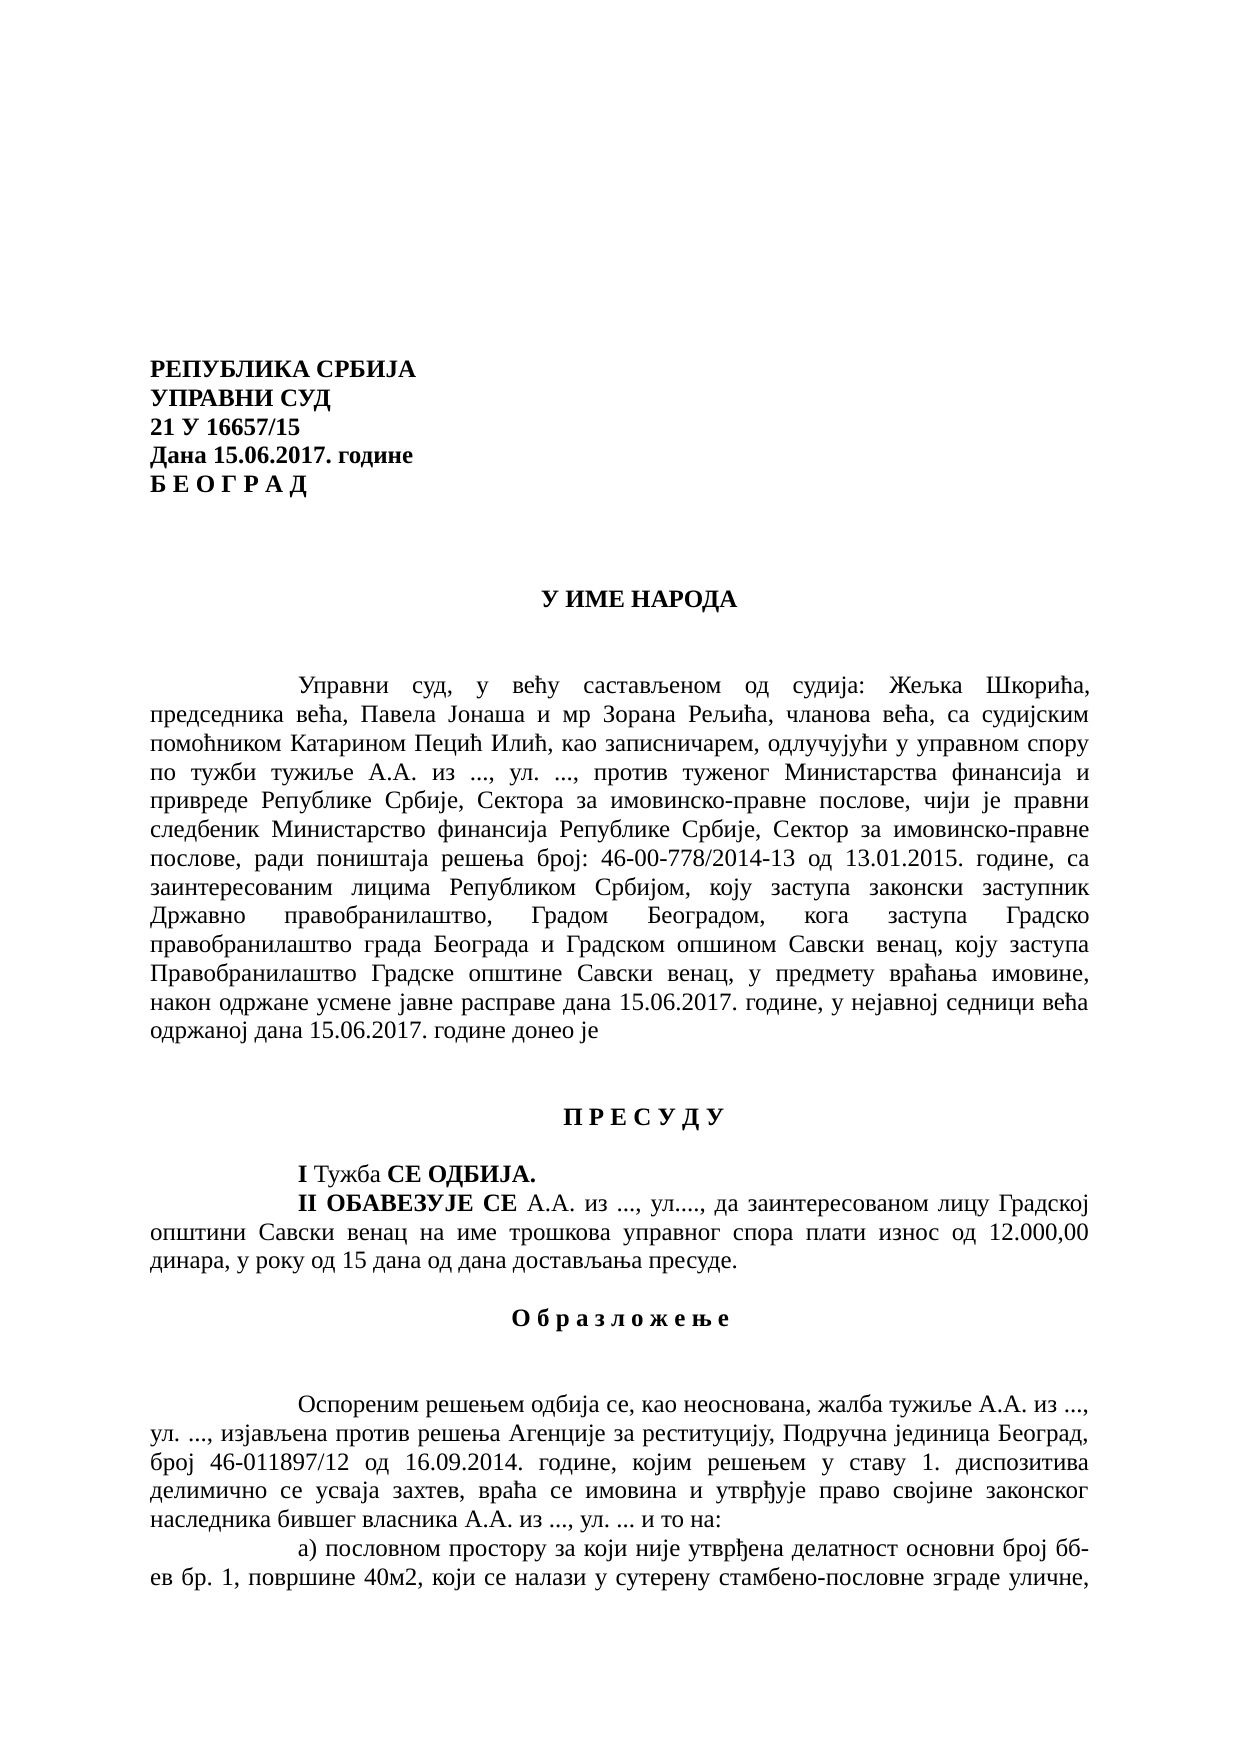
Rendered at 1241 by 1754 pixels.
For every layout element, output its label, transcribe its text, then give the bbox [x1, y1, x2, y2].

text У ИМЕ НАРОДА [150, 584, 1090, 613]
text Б Е О Г Р А Д [150, 469, 1090, 498]
text УПРАВНИ СУД [150, 383, 1090, 412]
text О б р а з л о ж е њ е [150, 1303, 1090, 1332]
text а) пословном простору за који није утврђена делатност основни број бб-ев бр. 1, површине 40м2, који се налази у сутерену стамбено-пословне зграде уличне, [150, 1533, 1090, 1590]
text Управни суд, у већу састављеном од судија: Жељка Шкорића, председника већа, Павела Јонаша и мр Зорана Рељића, чланова већа, са судијским помоћником Катарином Пецић Илић, као записничарем, одлучујући у управном спору по тужби тужиље A.A. из ..., ул. ..., против туженог Министарства финансија и привреде Републике Србије, Сектора за имовинско-правне послове, чији је правни следбеник Министарство финансија Републике Србије, Сектор за имовинско-правне послове, ради поништаја решења број: 46-00-778/2014-13 од 13.01.2015. године, са заинтересованим лицима Републиком Србијом, коју заступа законски заступник Државно правобранилаштво, Градом Београдом, кога заступа Градско правобранилаштво града Београда и Градском опшином Савски венац, коју заступа Правобранилаштво Градске општине Савски венац, у предмету враћања имовине, након одржане усмене јавне расправе дана 15.06.2017. године, у нејавној седници већа одржаној дана 15.06.2017. године донео је [150, 670, 1090, 1044]
text Дана 15.06.2017. године [150, 440, 1090, 469]
text II ОБАВЕЗУЈЕ СЕ А.А. из ..., ул...., да заинтересованом лицу Градској општини Савски венац на име трошкова управног спора плати износ од 12.000,00 динара, у року од 15 дана од дана достављања пресуде. [150, 1188, 1090, 1274]
text I Тужба СЕ ОДБИЈА. [150, 1159, 1090, 1188]
text РЕПУБЛИКА СРБИЈА [150, 148, 1090, 383]
text П Р Е С У Д У [150, 1102, 1090, 1130]
text Оспореним решењем одбија се, као неоснована, жалба тужиље А.А. из ..., ул. ..., изјављена против решења Агенције за реституцију, Подручна јединица Београд, број 46-011897/12 од 16.09.2014. године, којим решењем у ставу 1. диспозитива делимично се усваја захтев, враћа се имовина и утврђује право својине законског наследника бившег власника А.А. из ..., ул. ... и то на: [150, 1389, 1090, 1533]
text 21 У 16657/15 [150, 412, 1090, 440]
